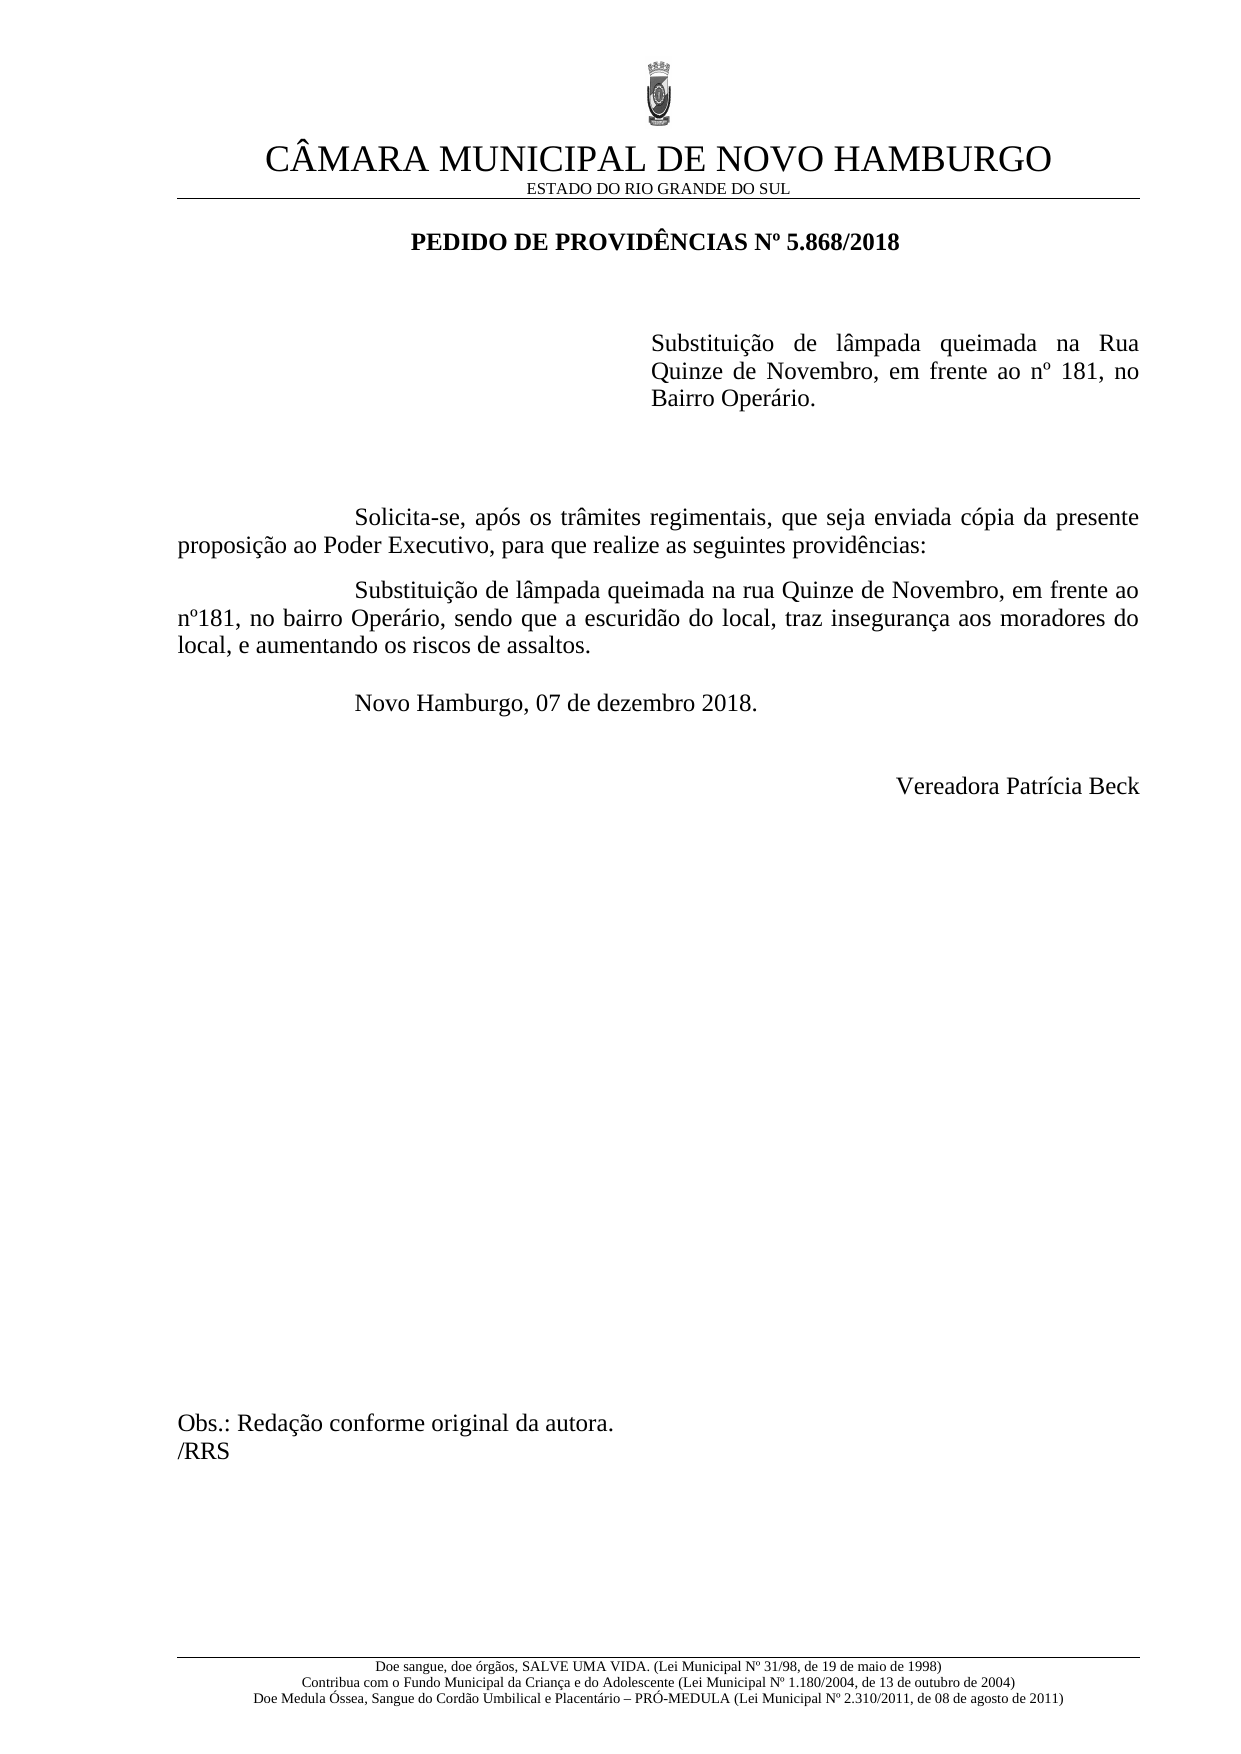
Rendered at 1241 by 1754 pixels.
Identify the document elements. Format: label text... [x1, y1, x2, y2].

text Solicita-se, após os trâmites regimentais, que seja enviada cópia da presente proposição ao Poder Executivo, para que realize as seguintes providências: [177, 503, 1140, 558]
text Obs.: Redação conforme original da autora. [177, 1409, 1140, 1437]
text /RRS [177, 1437, 1140, 1465]
text PEDIDO DE PROVIDÊNCIAS Nº 5.868/2018 [177, 228, 1140, 256]
text Novo Hamburgo, 07 de dezembro 2018. [177, 689, 1140, 717]
text Substituição de lâmpada queimada na rua Quinze de Novembro, em frente ao nº181, no bairro Operário, sendo que a escuridão do local, traz insegurança aos moradores do local, e aumentando os riscos de assaltos. [177, 576, 1140, 659]
text Vereadora Patrícia Beck [177, 772, 1140, 800]
text Substituição de lâmpada queimada na Rua Quinze de Novembro, em frente ao nº 181, no Bairro Operário. [651, 329, 1140, 412]
